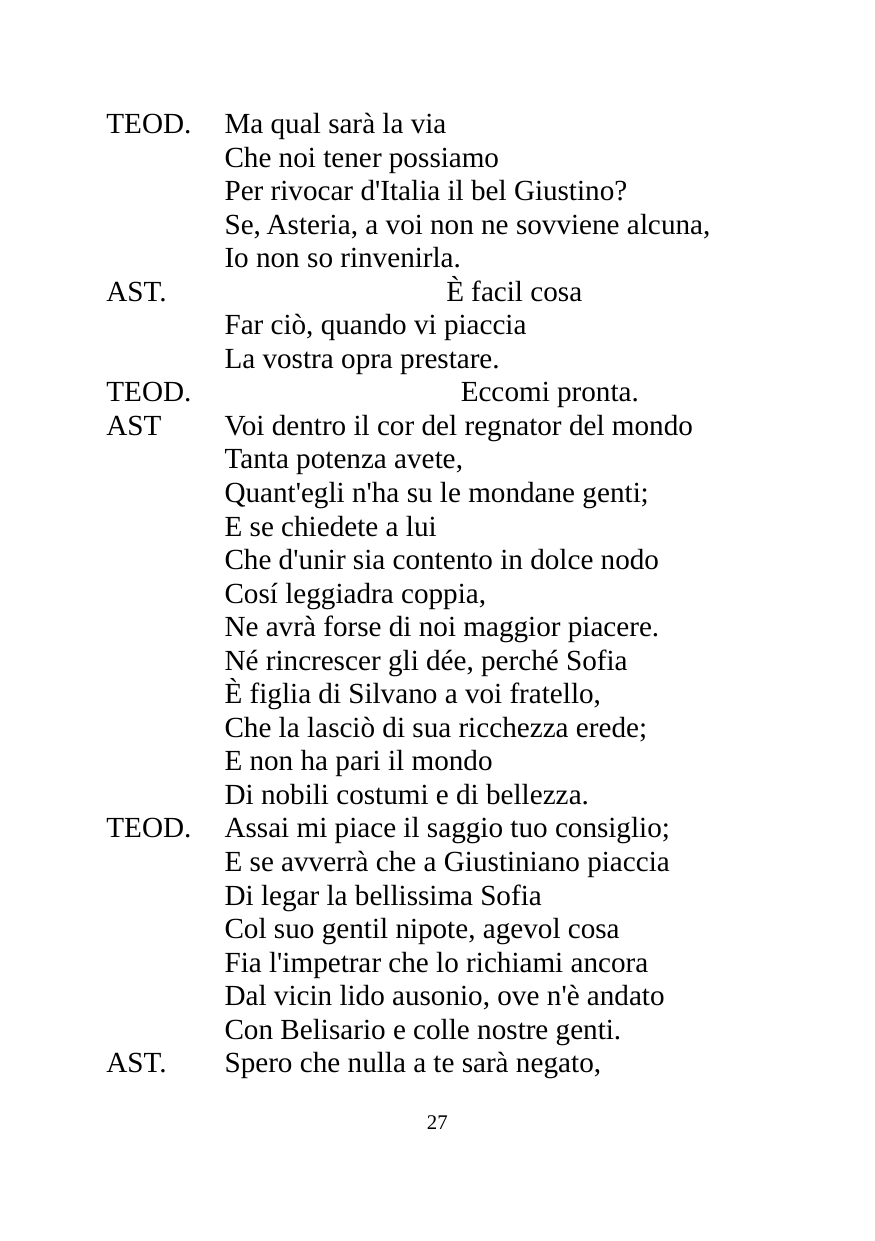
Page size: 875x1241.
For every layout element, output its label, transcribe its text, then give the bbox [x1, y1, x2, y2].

text AST. È facil cosa [106, 274, 768, 307]
text Di nobili costumi e di bellezza. [224, 777, 768, 811]
text Con Belisario e colle nostre genti. [224, 1012, 768, 1045]
text Fia l'impetrar che lo richiami ancora [224, 945, 768, 978]
text La vostra opra prestare. [224, 341, 768, 374]
text Col suo gentil nipote, agevol cosa [224, 911, 768, 945]
text TEOD. Ma qual sarà la via [106, 106, 768, 140]
text Che d'unir sia contento in dolce nodo [224, 542, 768, 576]
text E se avverrà che a Giustiniano piaccia [106, 844, 768, 878]
text Che la lasciò di sua ricchezza erede; [224, 710, 768, 743]
text Quant'egli n'ha su le mondane genti; [224, 475, 768, 509]
text E se chiedete a lui [224, 509, 768, 542]
text E non ha pari il mondo [224, 743, 768, 777]
text Che noi tener possiamo [224, 140, 768, 173]
text Ne avrà forse di noi maggior piacere. [224, 609, 768, 643]
text Cosí leggiadra coppia, [224, 576, 768, 609]
text Né rincrescer gli dée, perché Sofia [224, 643, 768, 676]
text AST. Spero che nulla a te sarà negato, [106, 1045, 768, 1079]
text Per rivocar d'Italia il bel Giustino? [224, 173, 768, 207]
text AST Voi dentro il cor del regnator del mondo [106, 408, 768, 442]
text TEOD. Eccomi pronta. [106, 374, 768, 408]
text Io non so rinvenirla. [224, 240, 768, 274]
text Tanta potenza avete, [224, 442, 768, 475]
text Far ciò, quando vi piaccia [224, 307, 768, 341]
text Dal vicin lido ausonio, ove n'è andato [224, 978, 768, 1012]
text È figlia di Silvano a voi fratello, [224, 676, 768, 710]
text TEOD. Assai mi piace il saggio tuo consiglio; [106, 811, 768, 844]
text Se, Asteria, a voi non ne sovviene alcuna, [224, 207, 768, 240]
text Di legar la bellissima Sofia [106, 878, 768, 911]
